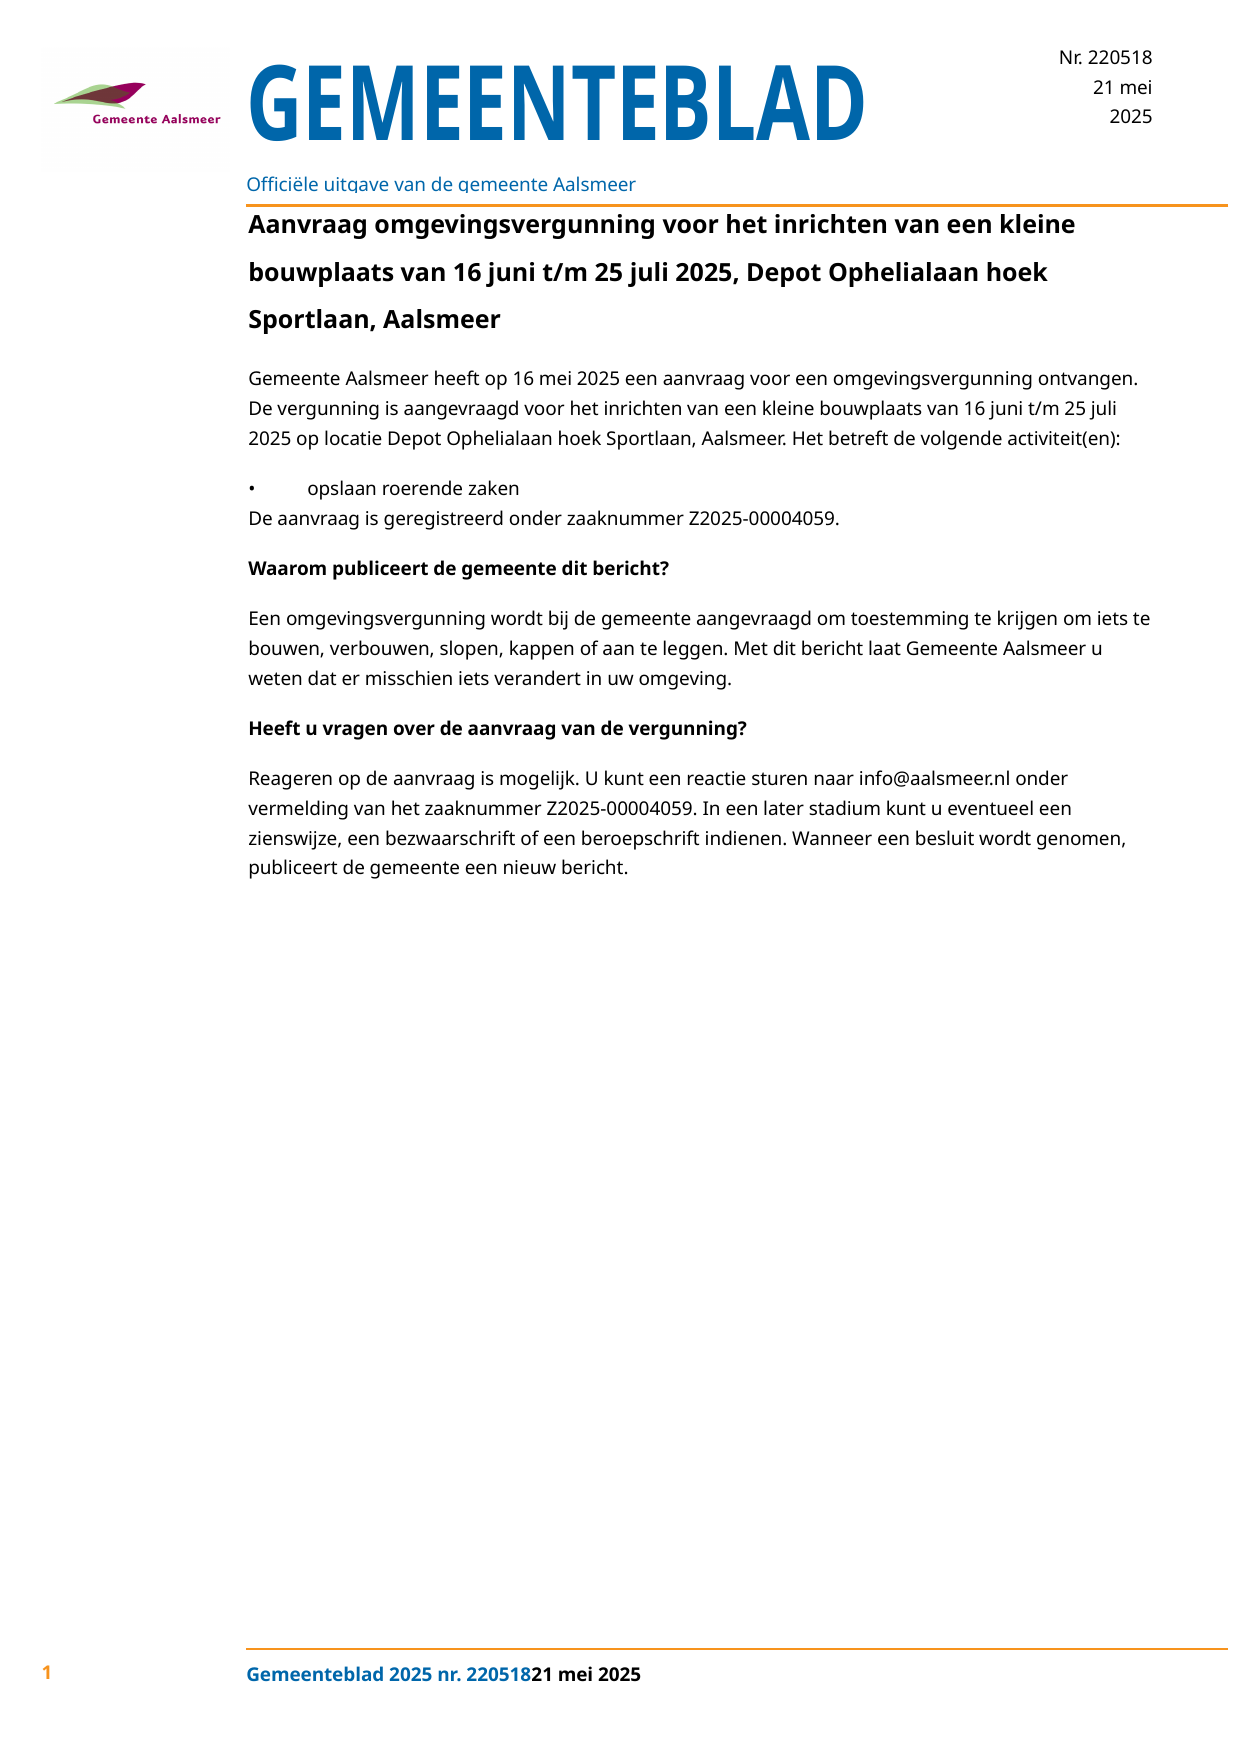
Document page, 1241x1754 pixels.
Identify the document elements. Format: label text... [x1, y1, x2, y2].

list opslaan roerende zaken [248, 475, 1152, 501]
text Gemeente Aalsmeer heeft op 16 mei 2025 een aanvraag voor een omgevingsvergunning ontvangen. De vergunning is aangevraagd voor het inrichten van een kleine bouwplaats van 16 juni t/m 25 juli 2025 op locatie Depot Ophelialaan hoek Sportlaan, Aalsmeer. Het betreft de volgende activiteit(en): [248, 366, 1152, 450]
text De aanvraag is geregistreerd onder zaaknummer Z2025-00004059. [248, 505, 1152, 530]
text Een omgevingsvergunning wordt bij de gemeente aangevraagd om toestemming te krijgen om iets te bouwen, verbouwen, slopen, kappen of aan te leggen. Met dit bericht laat Gemeente Aalsmeer u weten dat er misschien iets verandert in uw omgeving. [248, 606, 1152, 690]
text Waarom publiceert de gemeente dit bericht? [248, 555, 1152, 581]
text Heeft u vragen over de aanvraag van de vergunning? [248, 715, 1152, 741]
text Reageren op de aanvraag is mogelijk. U kunt een reactie sturen naar info@aalsmeer.nl onder vermelding van het zaaknummer Z2025-00004059. In een later stadium kunt u eventueel een zienswijze, een bezwaarschrift of een beroepschrift indienen. Wanneer een besluit wordt genomen, publiceert de gemeente een nieuw bericht. [248, 766, 1152, 880]
text Aanvraag omgevingsvergunning voor het inrichten van een kleine bouwplaats van 16 juni t/m 25 juli 2025, Depot Ophelialaan hoek Sportlaan, Aalsmeer [248, 207, 1152, 336]
picture [41, 47, 231, 172]
